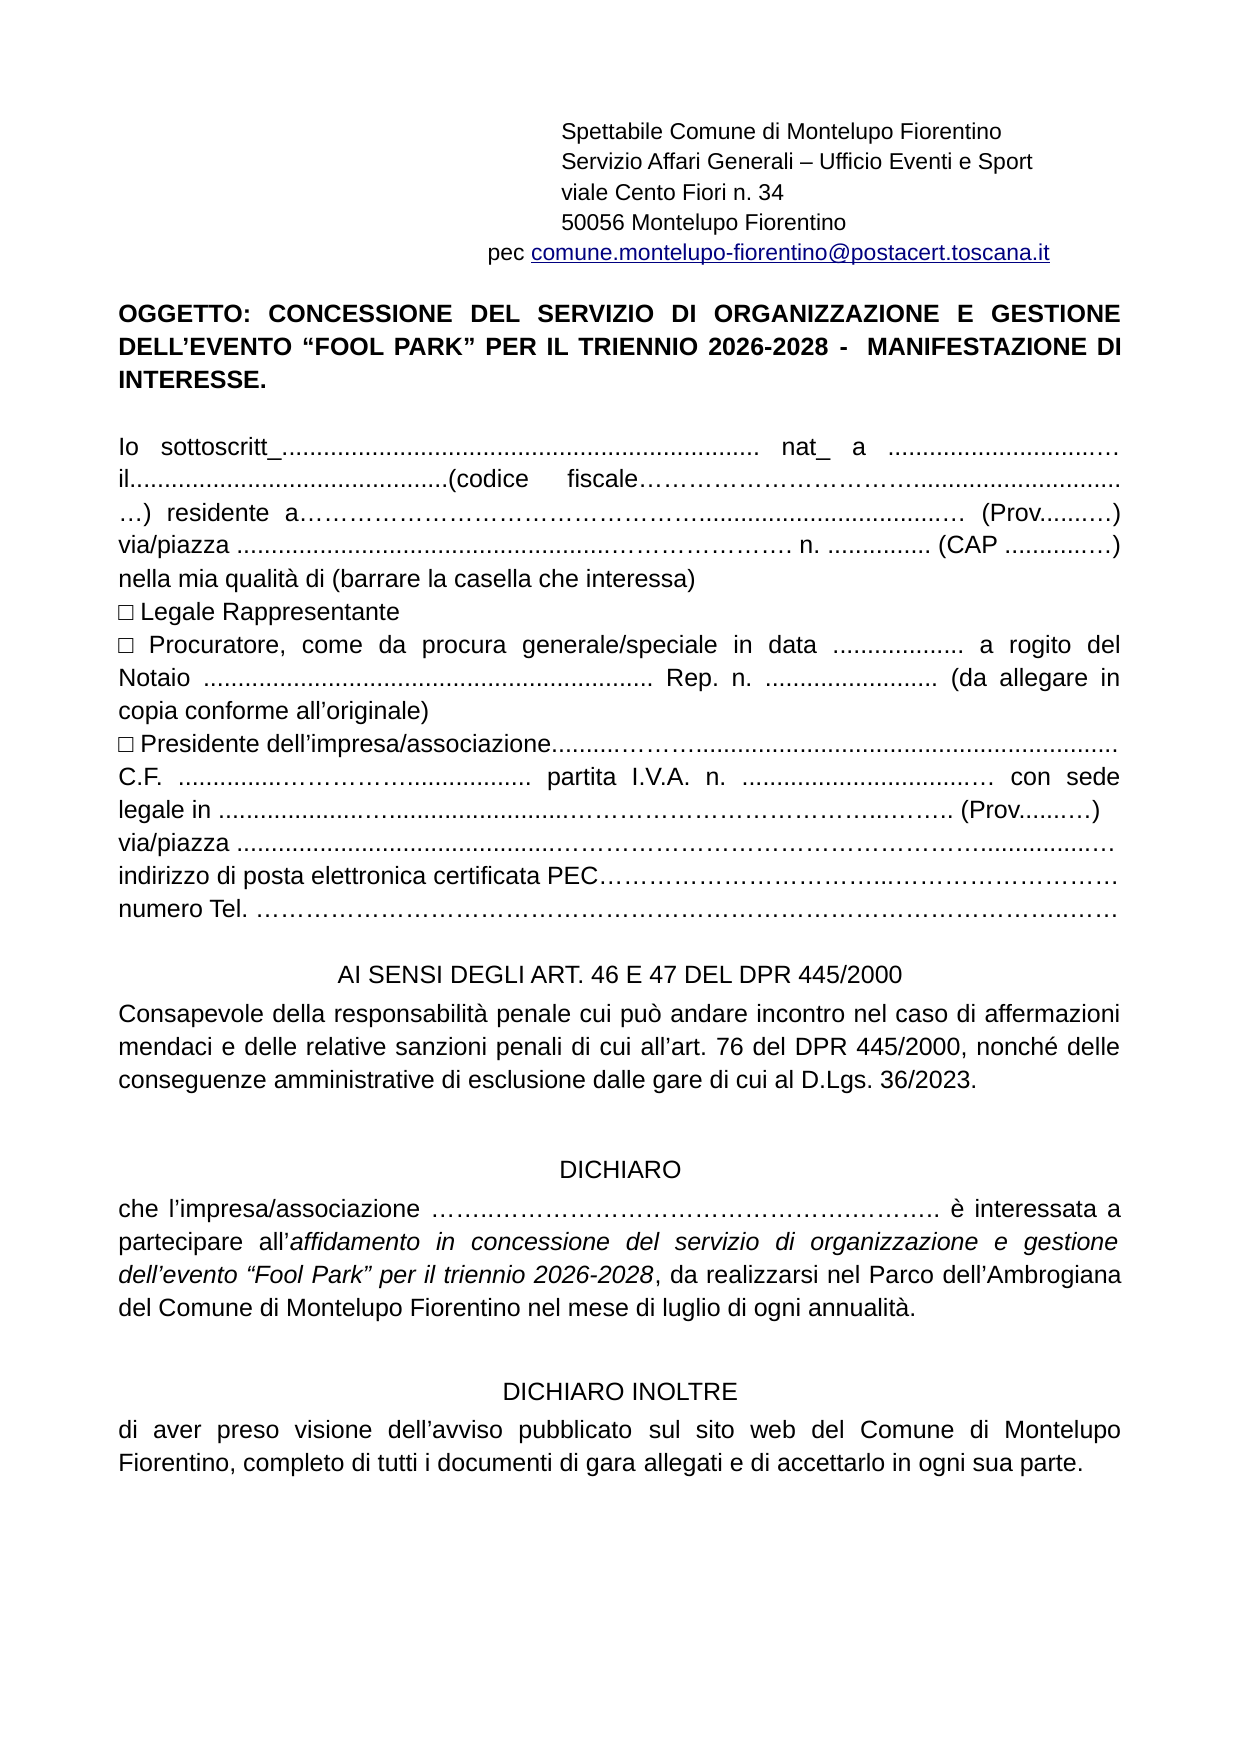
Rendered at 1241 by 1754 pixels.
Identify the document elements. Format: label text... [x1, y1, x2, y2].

text viale Cento Fiori n. 34 [561, 178, 1122, 205]
text Consapevole della responsabilità penale cui può andare incontro nel caso di affermazioni mendaci e delle relative sanzioni penali di cui all’art. 76 del DPR 445/2000, nonché delle conseguenze amministrative di esclusione dalle gare di cui al D.Lgs. 36/2023. [118, 999, 1122, 1093]
text Servizio Affari Generali – Ufficio Eventi e Sport [561, 148, 1122, 175]
text di aver preso visione dell’avviso pubblicato sul sito web del Comune di Montelupo Fiorentino, completo di tutti i documenti di gara allegati e di accettarlo in ogni sua parte. [118, 1415, 1122, 1477]
text □ Procuratore, come da procura generale/speciale in data ................... a rogito del Notaio ................................................................. Rep. n. ......................... (da allegare in copia conforme all’originale) [118, 629, 1122, 724]
text □ Presidente dell’impresa/associazione..........………............................................................. [118, 729, 1122, 757]
text DICHIARO INOLTRE [118, 1376, 1122, 1405]
text DICHIARO [118, 1154, 1122, 1183]
text C.F. ...............…………….................. partita I.V.A. n. .................................… con sede legale in .....................…..........................………………………………...…….. (Prov.......…) [118, 762, 1122, 823]
text AI SENSI DEGLI ART. 46 E 47 DEL DPR 445/2000 [118, 960, 1122, 988]
text pec comune.montelupo-fiorentino@postacert.toscana.it [118, 239, 1122, 265]
text Spettabile Comune di Montelupo Fiorentino [561, 118, 1122, 144]
text indirizzo di posta elettronica certificata PEC……………………………...……………………… [118, 861, 1122, 889]
text numero Tel. ……………………………………………………………………………………..…… [118, 894, 1122, 922]
text via/piazza ..............................................……………………………………………................… [118, 828, 1122, 856]
text OGGETTO: CONCESSIONE DEL SERVIZIO DI ORGANIZZAZIONE E GESTIONE DELL’EVENTO “FOOL PARK” PER IL TRIENNIO 2026-2028 - MANIFESTAZIONE DI INTERESSE. [118, 299, 1122, 394]
text che l’impresa/associazione ……..…………………………………….……….. è interessata a partecipare all’affidamento in concessione del servizio di organizzazione e gestione dell’evento “Fool Park” per il triennio 2026-2028, da realizzarsi nel Parco dell’Ambrogiana del Comune di Montelupo Fiorentino nel mese di luglio di ogni annualità. [118, 1193, 1122, 1321]
text Io sottoscritt_..................................................................... nat_ a ..............................… il..............................................(codice fiscale……………………………..............................…) residente a…………………………………………...................................… (Prov.......…) via/piazza ......................................................…………………. n. ............... (CAP ............…) nella mia qualità di (barrare la casella che interessa) [118, 431, 1122, 592]
text □ Legale Rappresentante [118, 597, 1122, 625]
text 50056 Montelupo Fiorentino [561, 209, 1122, 235]
